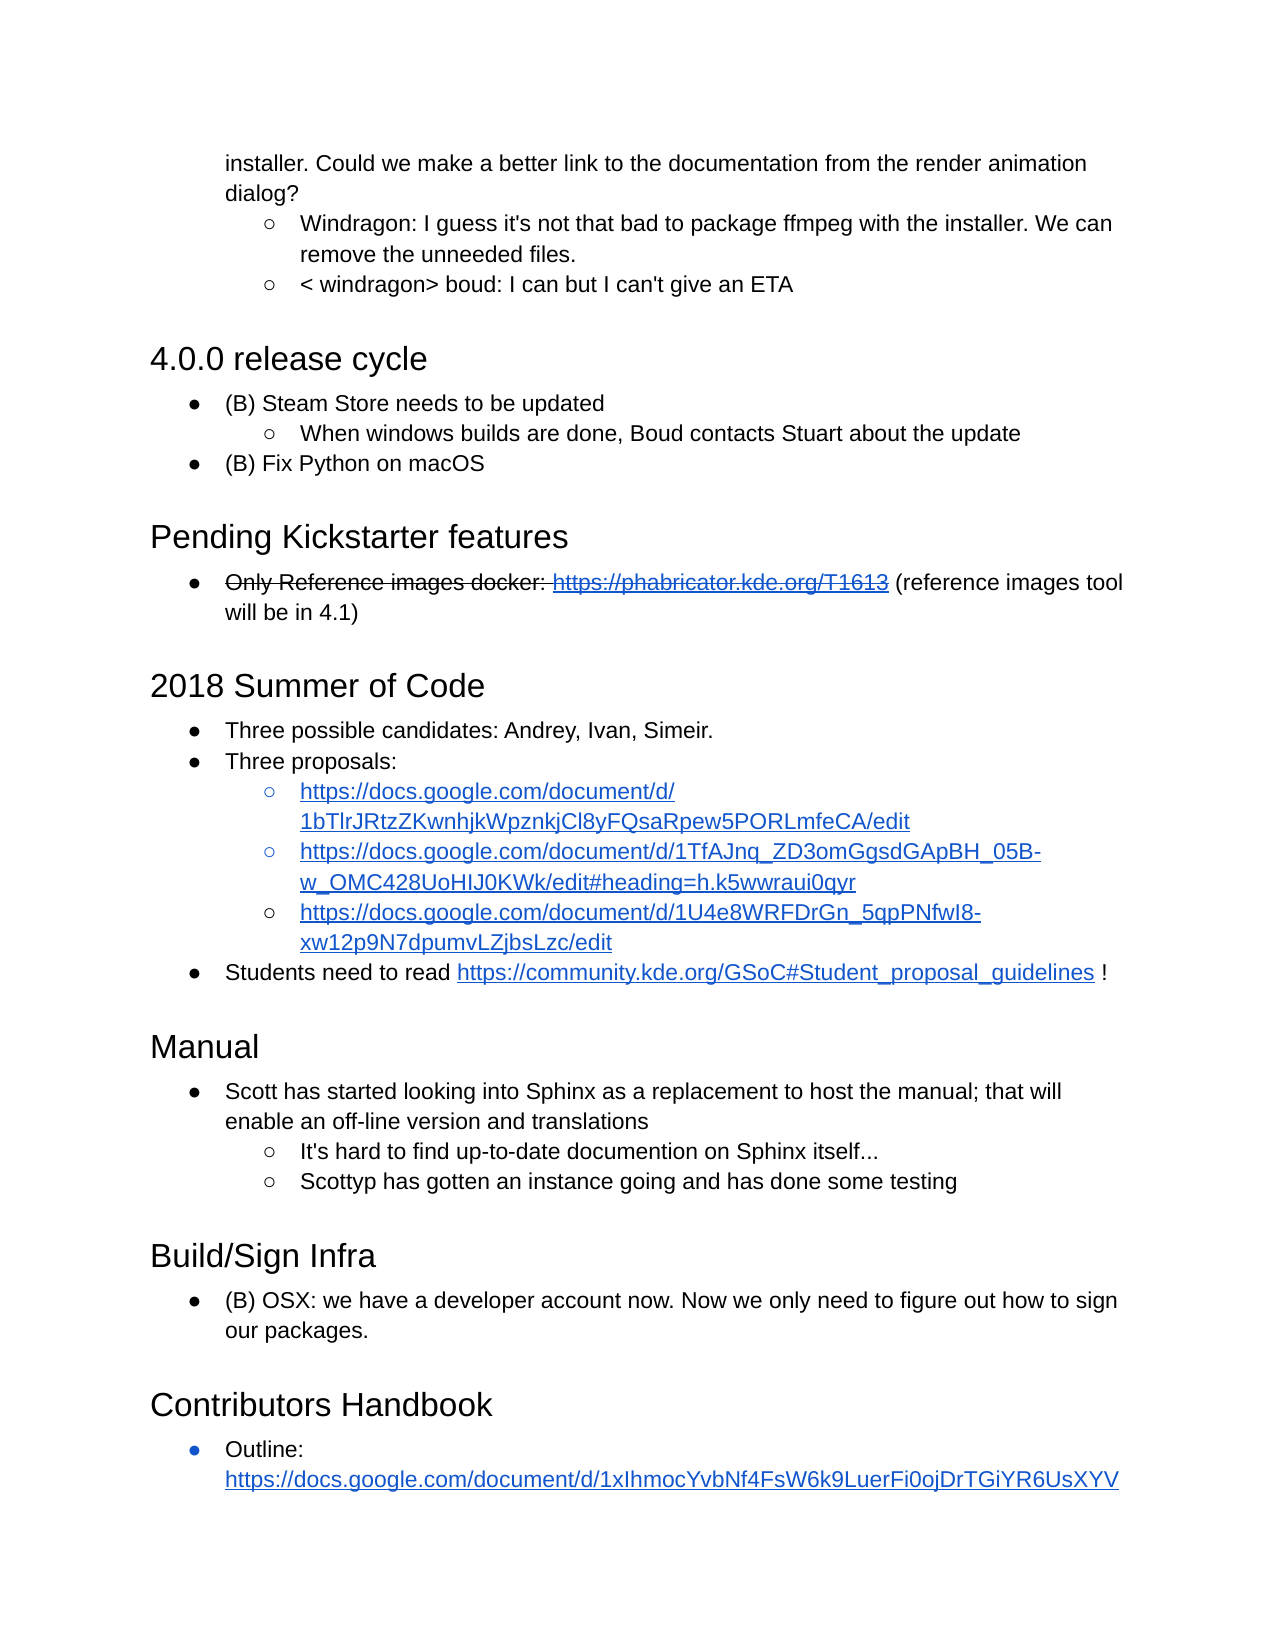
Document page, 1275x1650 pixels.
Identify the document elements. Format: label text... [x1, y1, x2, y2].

subtitle 2018 Summer of Code [150, 666, 1125, 705]
list Windragon: I guess it's not that bad to package ffmpeg with the installer. We can remove the unneeded files. [262, 210, 1125, 267]
list (B) Steam Store needs to be updated [187, 389, 1125, 416]
list https://docs.google.com/document/d/1bTlrJRtzZKwnhjkWpznkjCl8yFQsaRpew5PORLmfeCA/edit [262, 778, 1125, 834]
list Outline: https://docs.google.com/document/d/1xIhmocYvbNf4FsW6k9LuerFi0ojDrTGiYR6UsXYV [187, 1436, 1125, 1492]
subtitle Build/Sign Infra [150, 1236, 1125, 1274]
list Three possible candidates: Andrey, Ivan, Simeir. [187, 717, 1125, 744]
list When windows builds are done, Boud contacts Stuart about the update [262, 420, 1125, 446]
subtitle 4.0.0 release cycle [150, 338, 1125, 377]
list Scott has started looking into Sphinx as a replacement to host the manual; that will enable an off-line version and translations [187, 1078, 1125, 1134]
subtitle Pending Kickstarter features [150, 518, 1125, 556]
list (B) Fix Python on macOS [187, 450, 1125, 476]
list https://docs.google.com/document/d/1U4e8WRFDrGn_5qpPNfwI8-xw12p9N7dpumvLZjbsLzc/edit [262, 899, 1125, 955]
list installer. Could we make a better link to the documentation from the render animation dialog? [187, 150, 1125, 207]
list (B) OSX: we have a developer account now. Now we only need to figure out how to sign our packages. [187, 1287, 1125, 1343]
list Three proposals: [187, 748, 1125, 774]
subtitle Contributors Handbook [150, 1385, 1125, 1423]
list Scottyp has gotten an instance going and has done some testing [262, 1168, 1125, 1195]
list https://docs.google.com/document/d/1TfAJnq_ZD3omGgsdGApBH_05B-w_OMC428UoHIJ0KWk/edit#heading=h.k5wwraui0qyr [262, 838, 1125, 895]
list < windragon> boud: I can but I can't give an ETA [262, 271, 1125, 297]
list Only Reference images docker: https://phabricator.kde.org/T1613 (reference images tool will be in 4.1) [187, 568, 1125, 625]
list Students need to read https://community.kde.org/GSoC#Student_proposal_guidelines ! [187, 959, 1125, 985]
subtitle Manual [150, 1027, 1125, 1065]
list It's hard to find up-to-date documention on Sphinx itself... [262, 1138, 1125, 1164]
